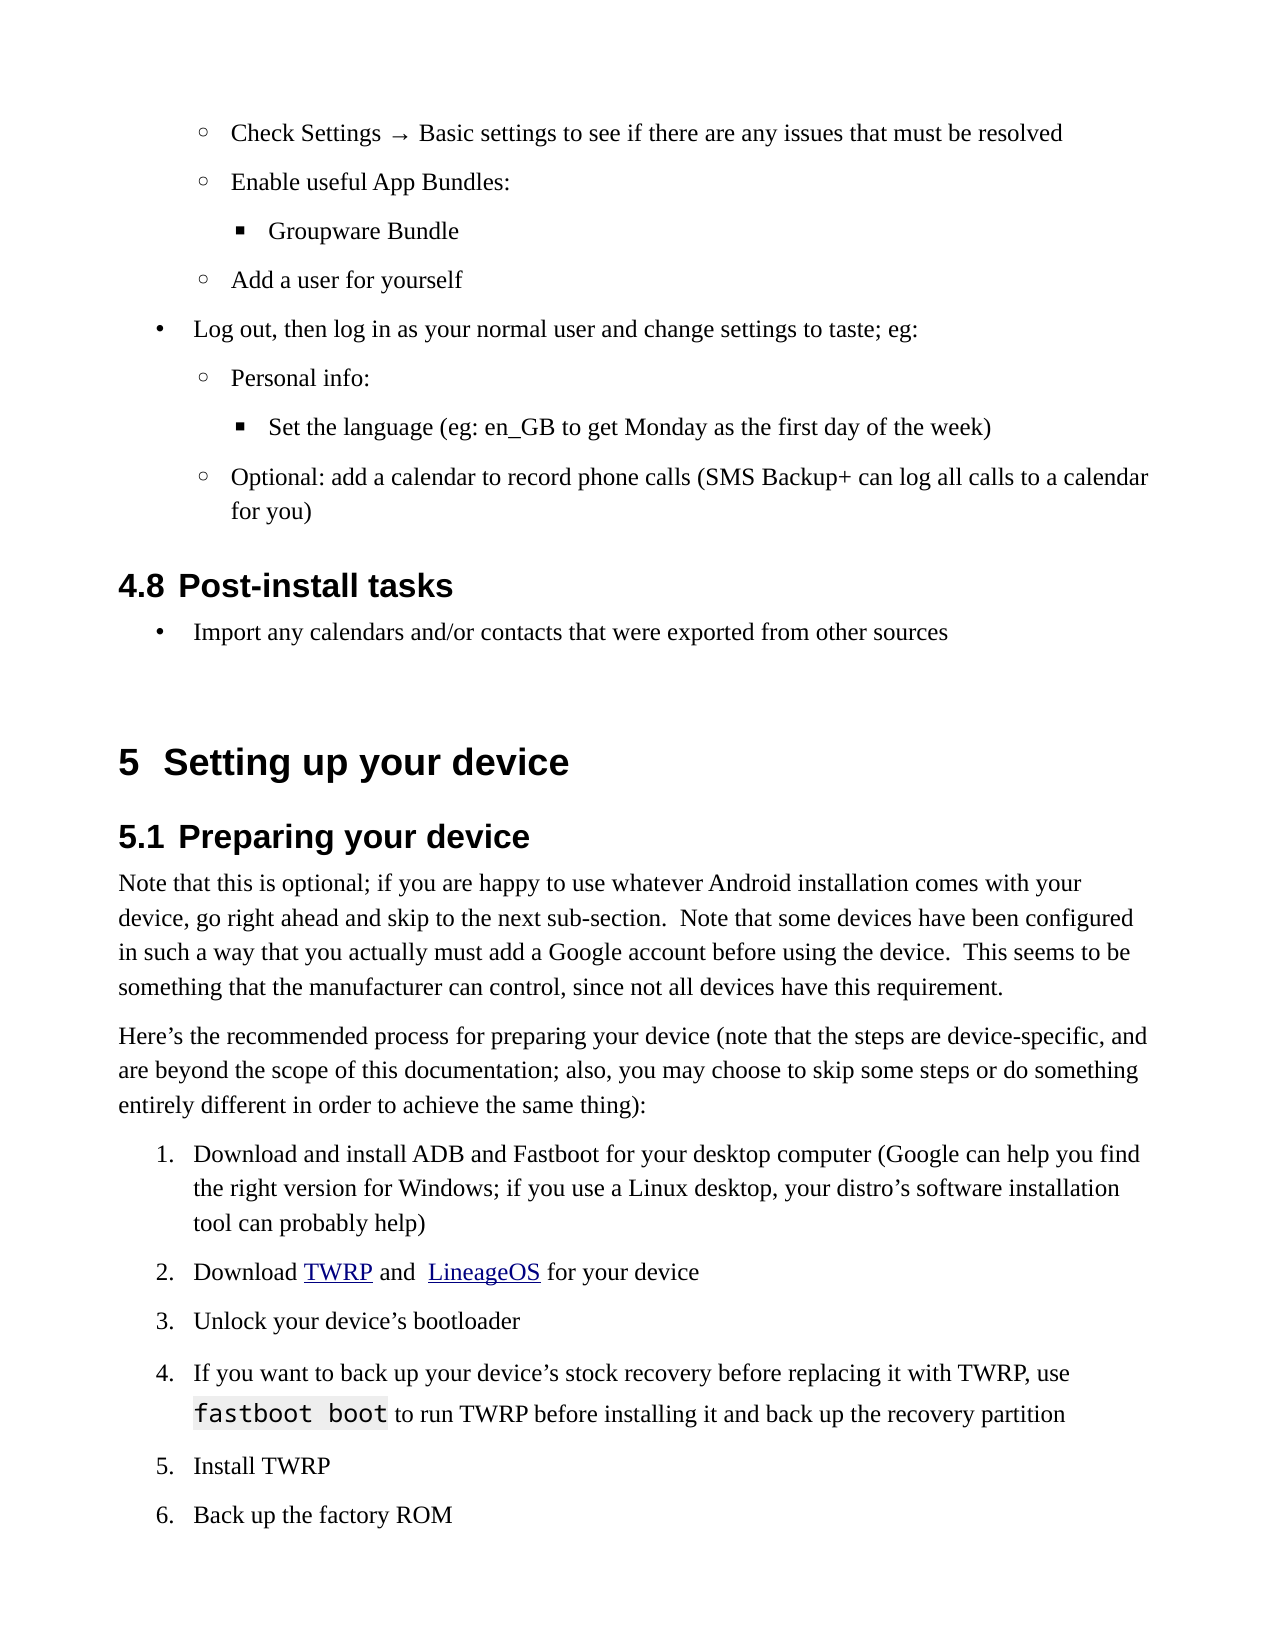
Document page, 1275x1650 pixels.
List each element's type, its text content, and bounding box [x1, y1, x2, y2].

list Unlock your device’s bootloader [156, 1306, 1157, 1335]
list Optional: add a calendar to record phone calls (SMS Backup+ can log all calls to a calendar for you) [193, 462, 1157, 525]
list Enable useful App Bundles: [193, 167, 1157, 196]
subtitle Preparing your device [118, 817, 1157, 856]
list Back up the factory ROM [156, 1500, 1157, 1529]
list Import any calendars and/or contacts that were exported from other sources [156, 617, 1157, 646]
list If you want to back up your device’s stock recovery before replacing it with TWRP, use fastboot boot to run TWRP before installing it and back up the recovery partition [156, 1355, 1157, 1430]
list Groupware Bundle [231, 216, 1157, 245]
list Log out, then log in as your normal user and change settings to taste; eg: [156, 314, 1157, 343]
text Note that this is optional; if you are happy to use whatever Android installation comes with your device, go right ahead and skip to the next sub-section. Note that some devices have been configured in such a way that you actually must add a Google account before using the device. This seems to be something that the manufacturer can control, since not all devices have this requirement. [118, 868, 1157, 1001]
list Set the language (eg: en_GB to get Monday as the first day of the week) [231, 412, 1157, 441]
list Personal info: [193, 363, 1157, 392]
subtitle Setting up your device [118, 740, 1157, 784]
list Add a user for yourself [193, 265, 1157, 294]
list Install TWRP [156, 1451, 1157, 1480]
list Download and install ADB and Fastboot for your desktop computer (Google can help you find the right version for Windows; if you use a Linux desktop, your distro’s software installation tool can probably help) [156, 1139, 1157, 1237]
list Download TWRP and LineageOS for your device [156, 1257, 1157, 1286]
subtitle Post-install tasks [118, 566, 1157, 604]
text Here’s the recommended process for preparing your device (note that the steps are device-specific, and are beyond the scope of this documentation; also, you may choose to skip some steps or do something entirely different in order to achieve the same thing): [118, 1021, 1157, 1118]
list Check Settings → Basic settings to see if there are any issues that must be resolved [193, 118, 1157, 147]
